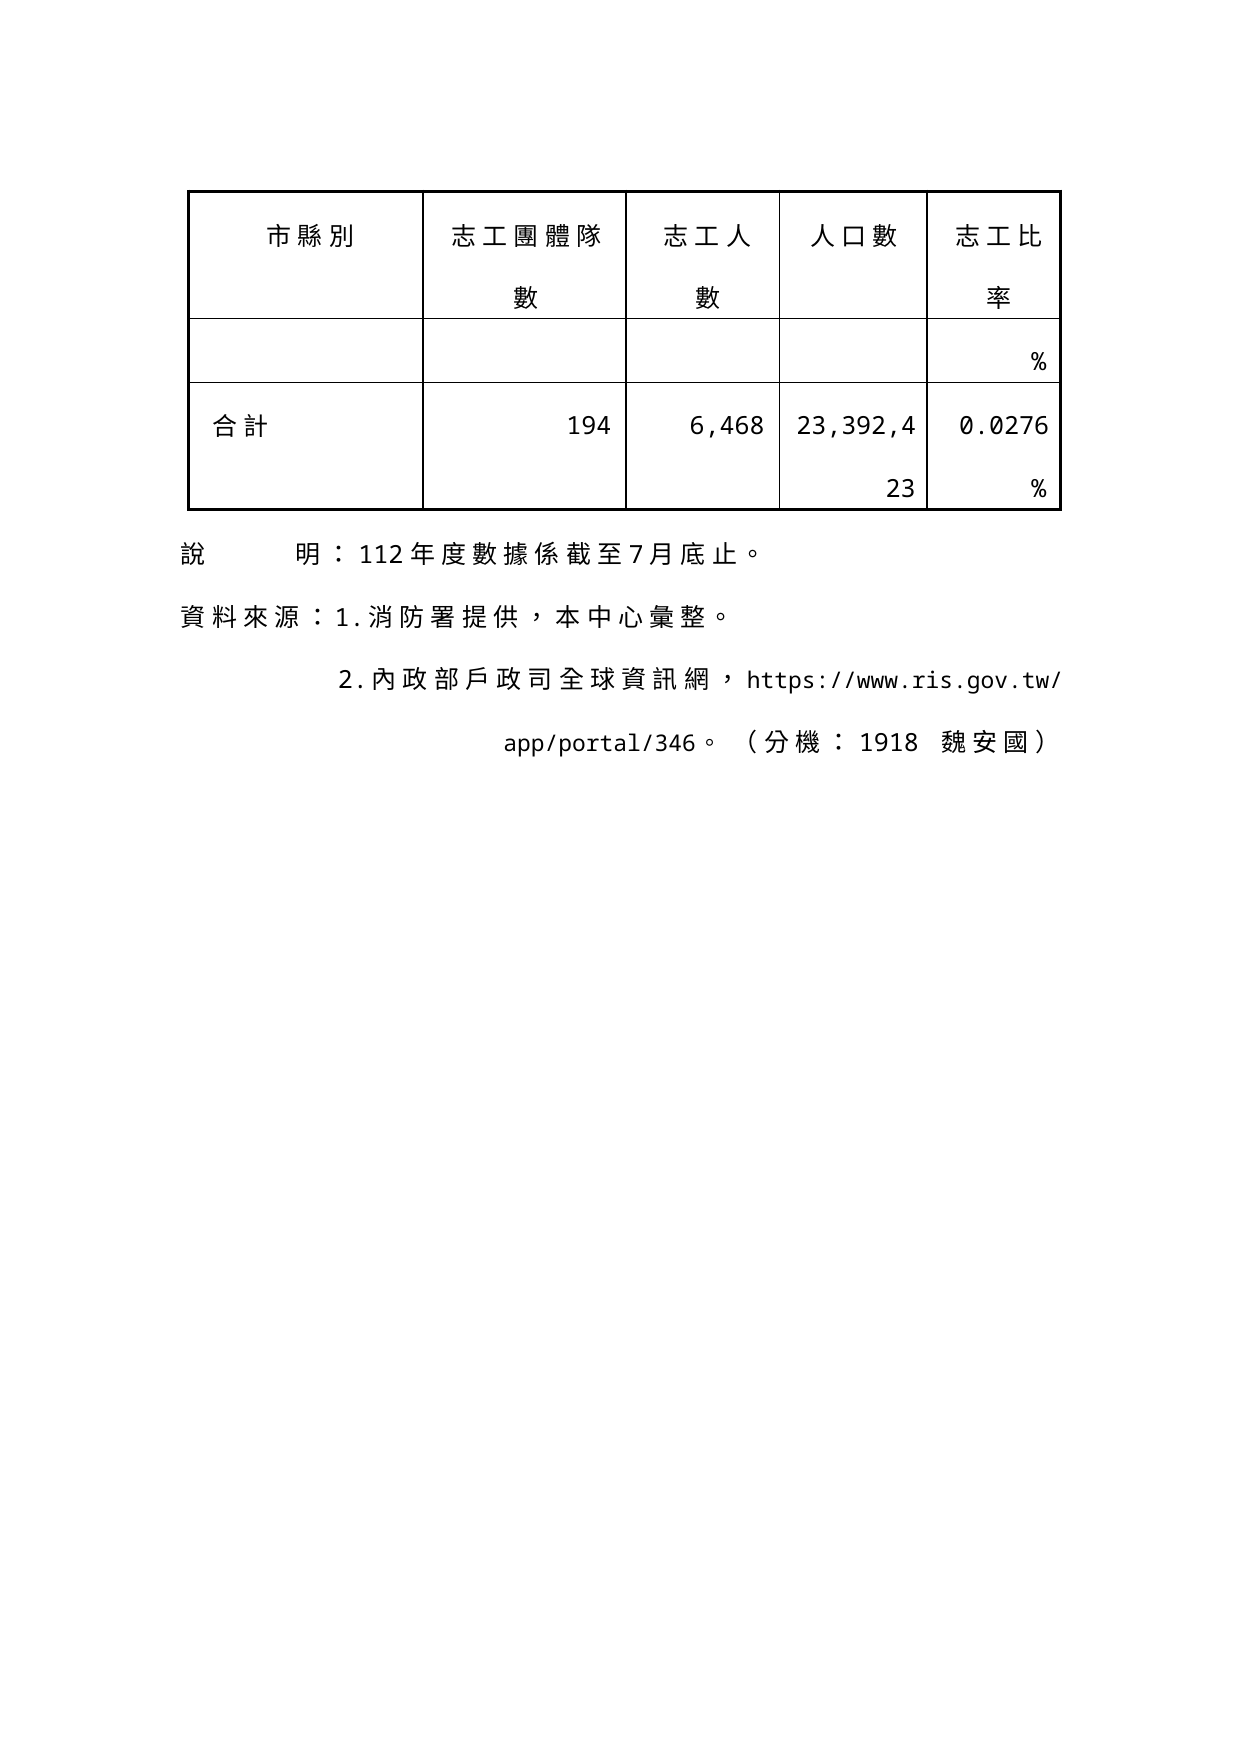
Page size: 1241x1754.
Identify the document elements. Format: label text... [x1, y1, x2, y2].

table_cell 6,468 [627, 383, 779, 508]
table_header 志工人數 [627, 193, 779, 318]
table_cell [190, 319, 422, 382]
text 資料來源：1.消防署提供，本中心彙整。 [174, 574, 1063, 636]
table_cell % [928, 319, 1059, 382]
text 說 明：112年度數據係截至7月底止。 [177, 511, 1063, 574]
table_cell 23,392,423 [780, 383, 926, 508]
table_header 人口數 [780, 193, 926, 318]
table_cell 0.0276% [928, 383, 1059, 508]
table_cell [424, 319, 625, 382]
table_cell 194 [424, 383, 625, 508]
table_header 市縣別 [190, 193, 422, 318]
table_cell [780, 319, 926, 382]
table_cell 合計 [190, 383, 422, 508]
text 2.內政部戶政司全球資訊網，https://www.ris.gov.tw/app/portal/346。（分機：1918 魏安國） [177, 636, 1063, 761]
table_header 志工比率 [928, 193, 1059, 318]
table_header 志工團體隊數 [424, 193, 625, 318]
table_cell [627, 319, 779, 382]
